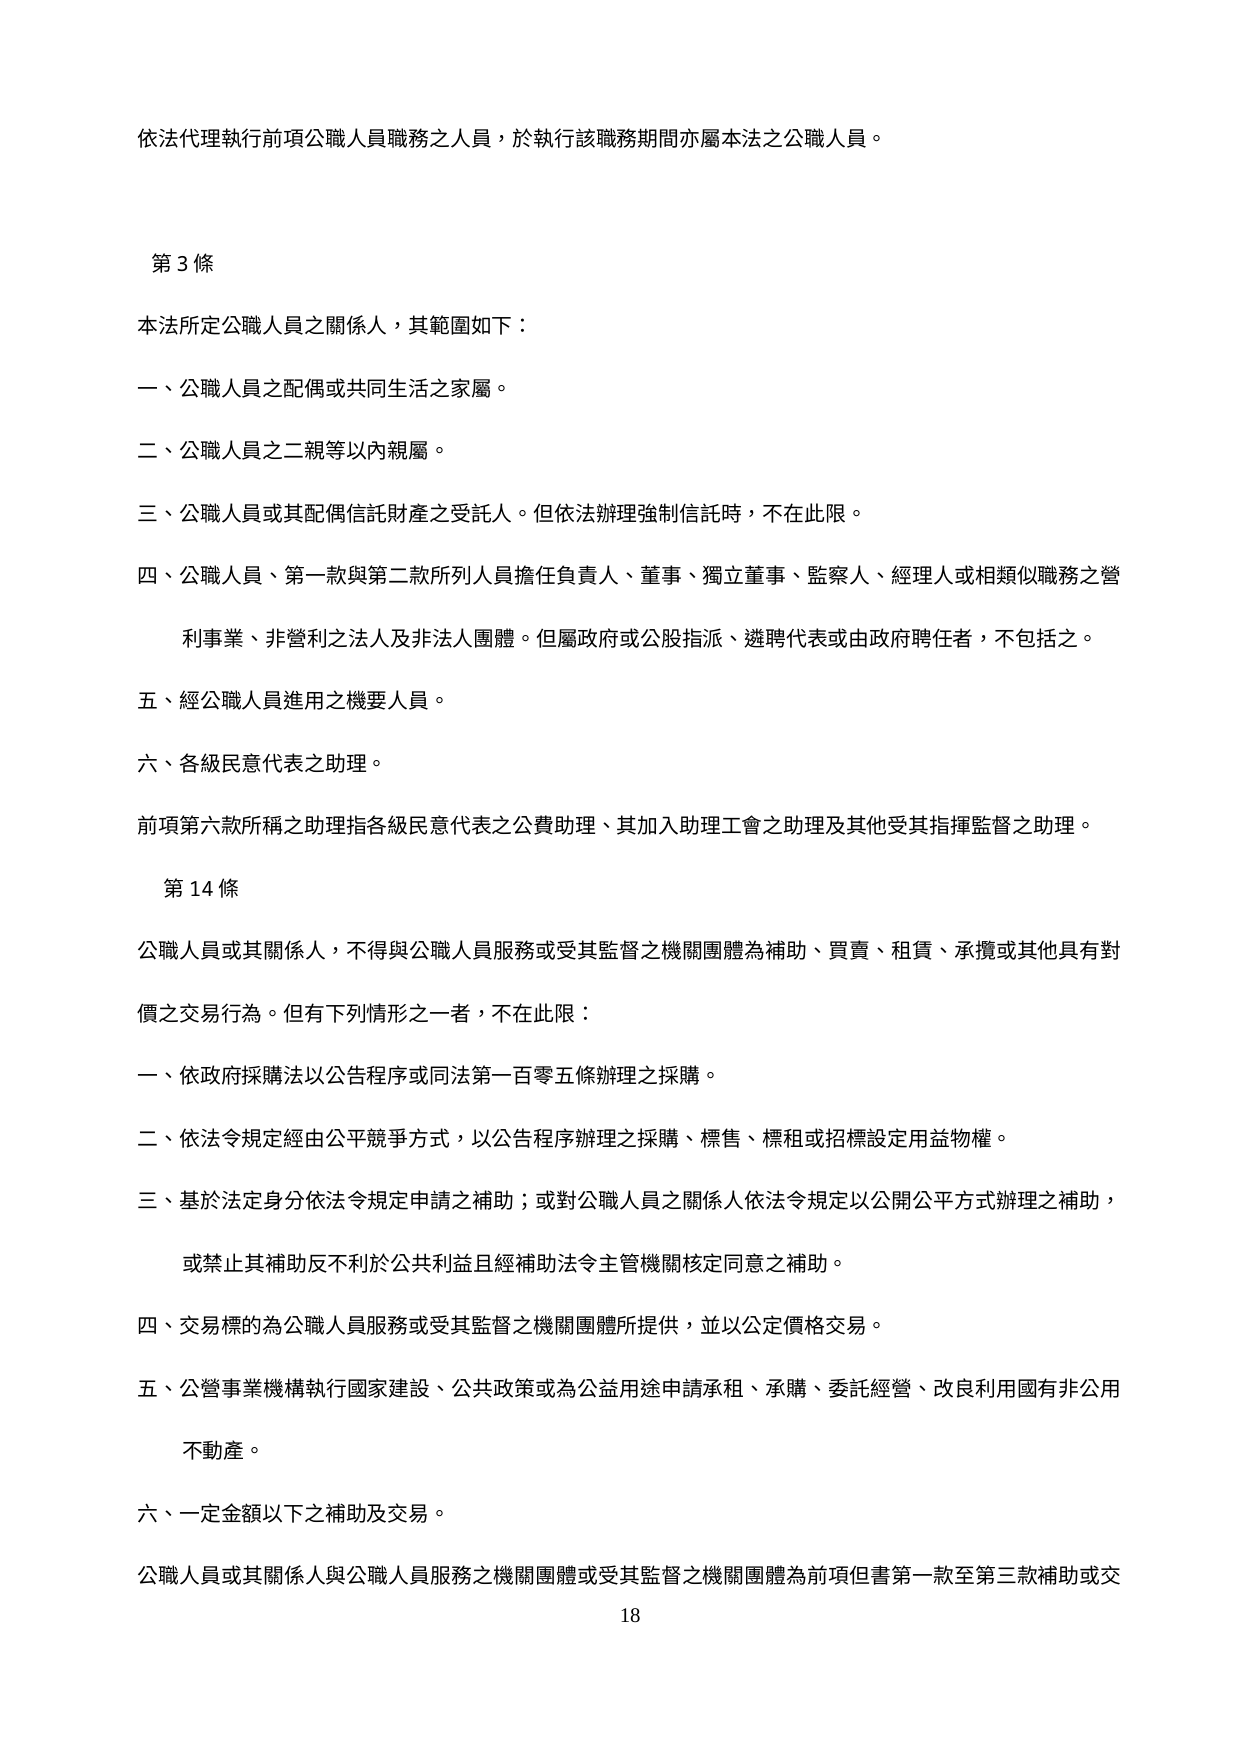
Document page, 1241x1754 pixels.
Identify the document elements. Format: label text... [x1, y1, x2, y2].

text 依法代理執行前項公職人員職務之人員，於執行該職務期間亦屬本法之公職人員。 [137, 96, 1122, 158]
text 二、公職人員之二親等以內親屬。 [137, 408, 1122, 471]
text 前項第六款所稱之助理指各級民意代表之公費助理、其加入助理工會之助理及其他受其指揮監督之助理。 [137, 783, 1122, 846]
text 六、各級民意代表之助理。 [137, 721, 1122, 783]
text 六、一定金額以下之補助及交易。 [137, 1471, 1122, 1533]
text 公職人員或其關係人與公職人員服務之機關團體或受其監督之機關團體為前項但書第一款至第三款補助或交 [137, 1533, 1122, 1596]
text 五、經公職人員進用之機要人員。 [137, 658, 1122, 721]
text 本法所定公職人員之關係人，其範圍如下： [137, 283, 1122, 346]
text 三、公職人員或其配偶信託財產之受託人。但依法辦理強制信託時，不在此限。 [137, 471, 1122, 533]
text 二、依法令規定經由公平競爭方式，以公告程序辦理之採購、標售、標租或招標設定用益物權。 [137, 1096, 1122, 1158]
text 第3條 [64, 221, 1216, 283]
text 四、交易標的為公職人員服務或受其監督之機關團體所提供，並以公定價格交易。 [137, 1283, 1122, 1346]
text 一、依政府採購法以公告程序或同法第一百零五條辦理之採購。 [137, 1033, 1122, 1096]
text 五、公營事業機構執行國家建設、公共政策或為公益用途申請承租、承購、委託經營、改良利用國有非公用不動產。 [137, 1346, 1122, 1471]
text 公職人員或其關係人，不得與公職人員服務或受其監督之機關團體為補助、買賣、租賃、承攬或其他具有對價之交易行為。但有下列情形之一者，不在此限： [137, 908, 1122, 1033]
text 四、公職人員、第一款與第二款所列人員擔任負責人、董事、獨立董事、監察人、經理人或相類似職務之營利事業、非營利之法人及非法人團體。但屬政府或公股指派、遴聘代表或由政府聘任者，不包括之。 [137, 533, 1122, 658]
text 第14條 [64, 846, 1216, 908]
text 一、公職人員之配偶或共同生活之家屬。 [137, 346, 1122, 408]
text 三、基於法定身分依法令規定申請之補助；或對公職人員之關係人依法令規定以公開公平方式辦理之補助，或禁止其補助反不利於公共利益且經補助法令主管機關核定同意之補助。 [137, 1158, 1122, 1283]
